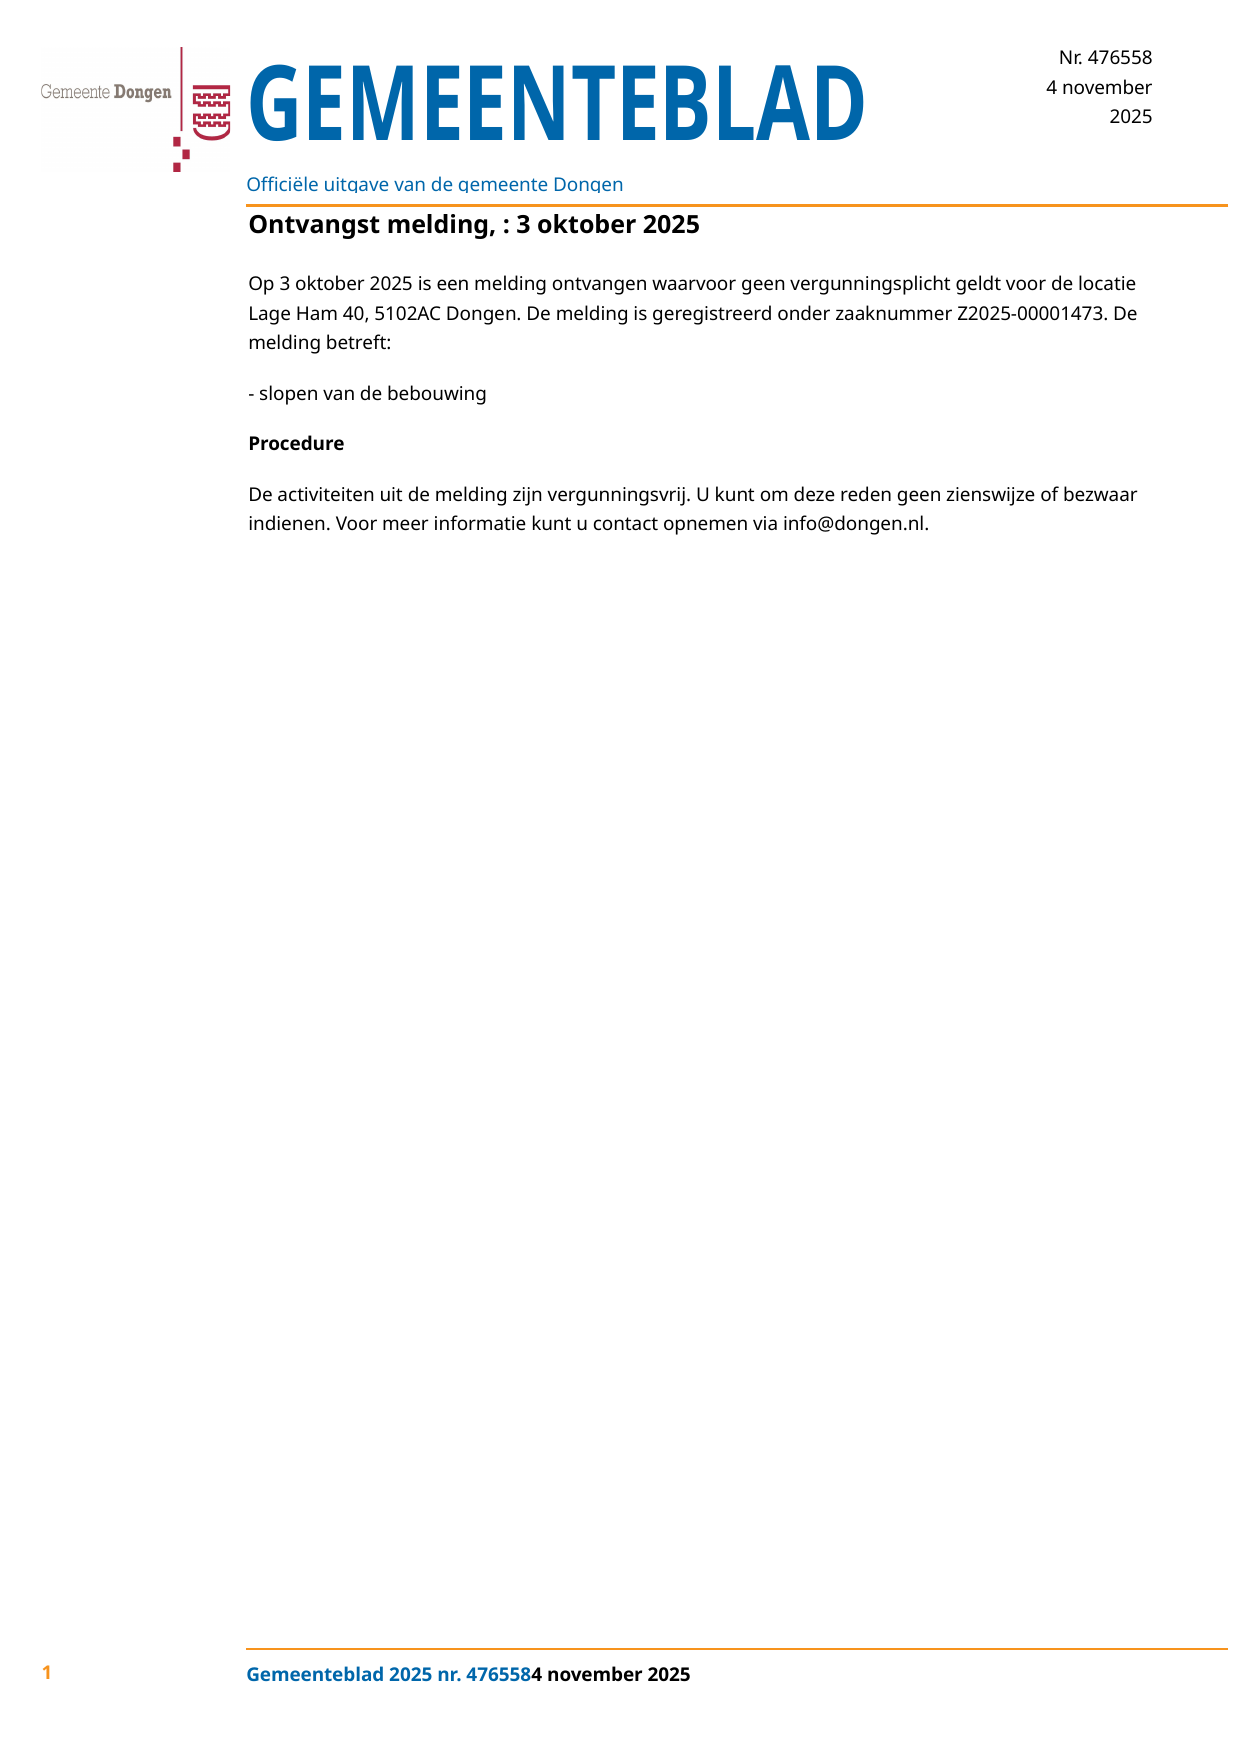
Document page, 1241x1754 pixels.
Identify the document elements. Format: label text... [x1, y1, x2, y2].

text Ontvangst melding, : 3 oktober 2025 [248, 207, 1152, 241]
text Op 3 oktober 2025 is een melding ontvangen waarvoor geen vergunningsplicht geldt voor de locatie Lage Ham 40, 5102AC Dongen. De melding is geregistreerd onder zaaknummer Z2025-00001473. De melding betreft: [248, 270, 1152, 355]
text - slopen van de bebouwing [248, 380, 1152, 406]
picture [41, 47, 231, 172]
text De activiteiten uit de melding zijn vergunningsvrij. U kunt om deze reden geen zienswijze of bezwaar indienen. Voor meer informatie kunt u contact opnemen via info@dongen.nl. [248, 481, 1152, 536]
text Procedure [248, 430, 1152, 456]
